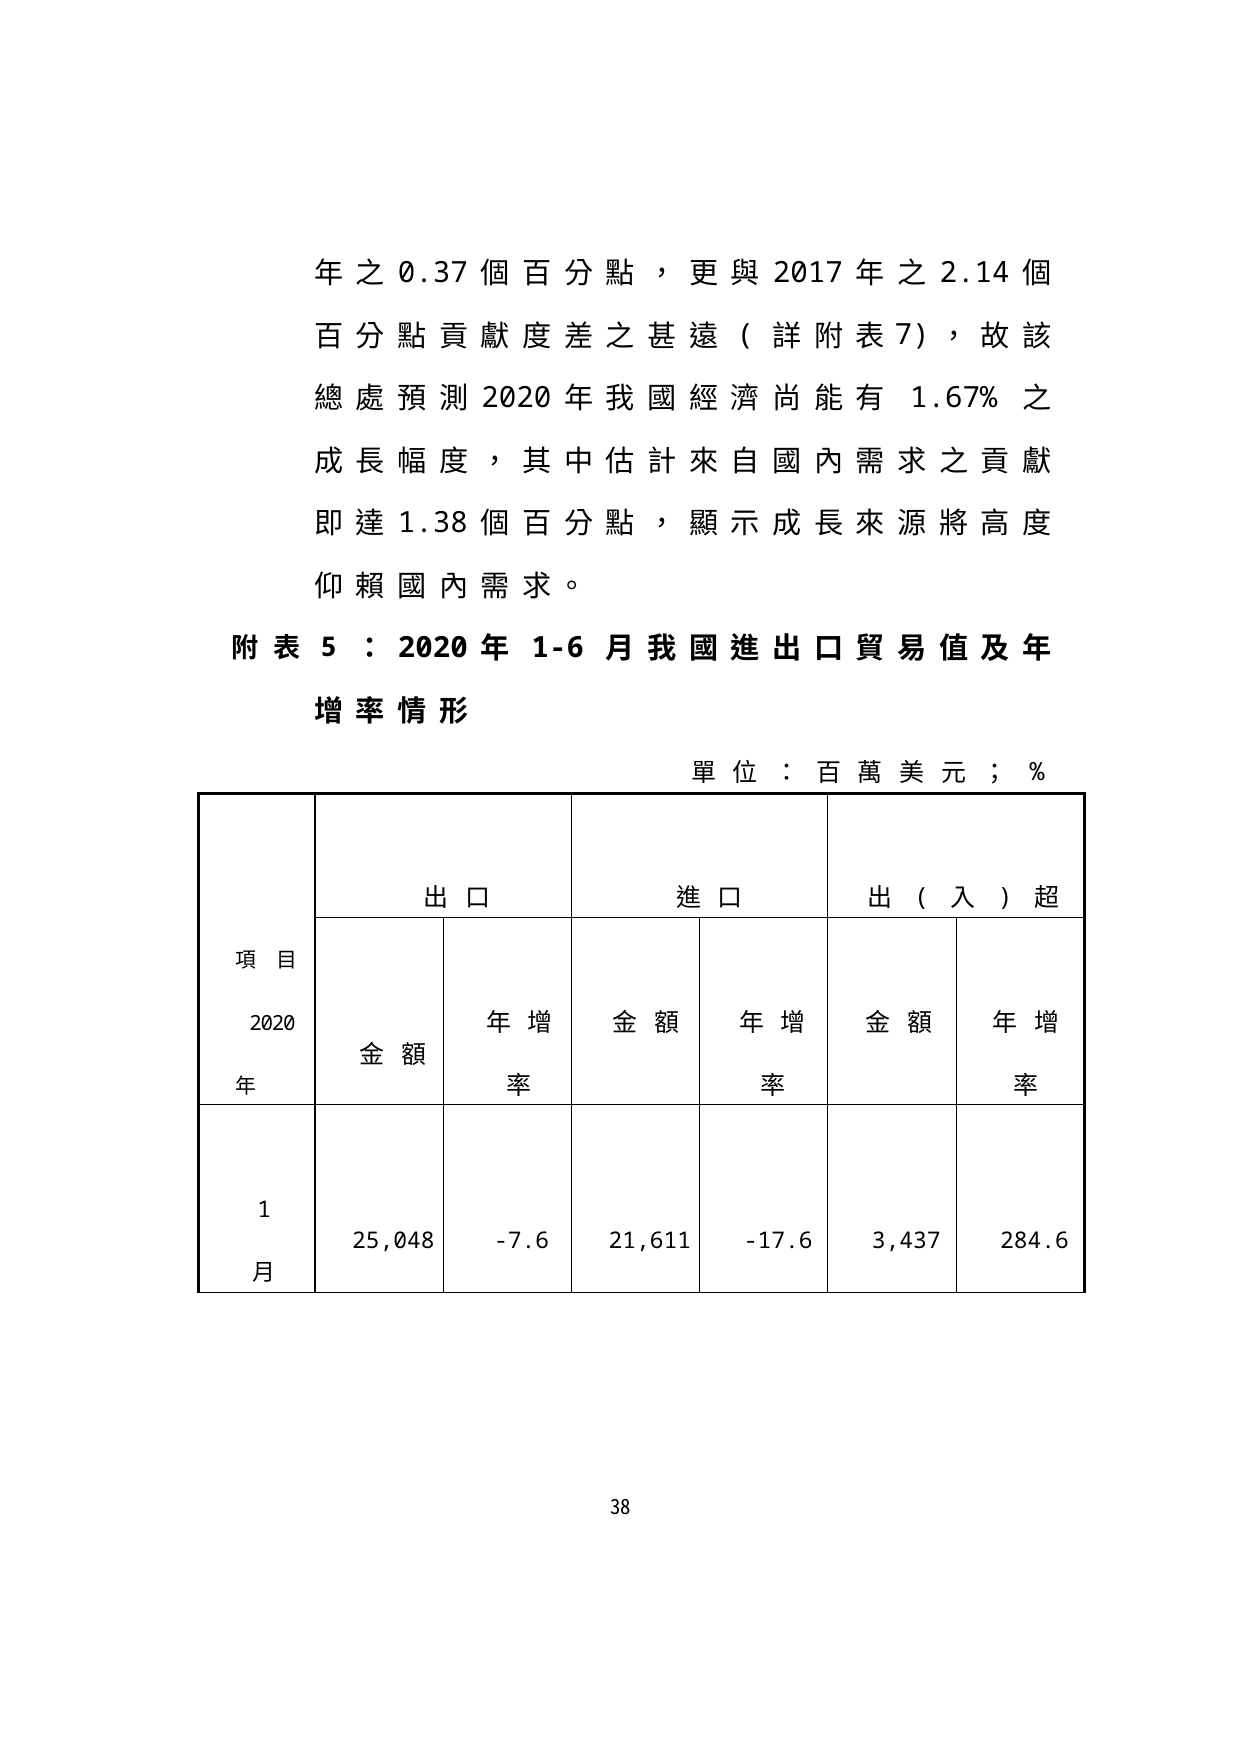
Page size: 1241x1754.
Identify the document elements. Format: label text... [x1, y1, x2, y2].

table_cell -7.6 [444, 1105, 571, 1292]
table_cell 25,048 [316, 1105, 443, 1292]
table_cell 年增率 [957, 918, 1083, 1104]
table_header 出口 [316, 795, 571, 917]
table_cell 21,611 [572, 1105, 699, 1292]
text 如前所述，因新冠肺炎全球大流行，使民眾面臨染病及生命安危威脅，各國為防止病毒傳播，紛紛採取禁止群聚集會、停工、停課、封城、鎖國等管制措施，各項經濟活動因此難以如以往般正常運作，爰使各國需求動能急遽下滑，尤其是確診及死亡人數均居全球第一之美國，其民間消費占全球民間消費總額比重約達三分之一，該國民間消費需求之強弱，對世界經濟成長力道具有關鍵性影響。然從附表3可悉，在此波疫情影響下，IHS Markit及IMF於2020年4月間，已就2020年美國經濟成長率分別由原-0.2%(2020年3月17日預測值)及2.0%(2020年1月20日預測值)下調至-5.4%及-5.9%，該等機構對2020年美國經濟將呈大幅衰退之看法頗為一致，其中IHS Markit更於2020年6月再進一步調降至-8.1%；於此同時，IMF更預測2020年全球貿易量將較2019年衰退11%；WTO則於區分樂觀、悲觀情境下，分別預測萎縮幅度將達12.9%及31.9%。財政部統計處於2020年4月24日發布之「近期經貿與稅收情勢」報告中則指出，此種情境已「分別與金融危機期、經濟大蕭條期之低迷程度相仿」。在此2020年全球需求恐將因疫情而大幅縮減下，累計前6月我國出口及出超金額較去(2019)年尚能維持0.5%及6.6%之正成長(詳附表5)，實屬不易。惟如進一步觀察各主要出口貨品項目較上年同期之增減情形(詳附表6)，可悉各類出口品項之成長、衰退幅度差異頗大。其中最顯著者，為占出口總額比重達38.4%之「電子零組件」產品，因客戶考量疫情因素提前備貨、5G通訊系統之建置持續推展等，出口金額606.94億美元較上年同期增加達101.94億美元(增幅20.2%)並創歷年同期新高；其次為「資通與視聽產品」（占出口總額比重13.7%）因受惠於遠距通訊商機，帶動筆電、網通器材等需求，出口金額達216.46億美元，亦較上年同期增加20.18億美元(增幅10.3%)並同創歷年同期新高。其餘各類主要貨品則皆為負成長，其中尤以礦產品出口金額減幅達39.2%最劇，紡織品則衰退23.4%，基本金屬及其製品、機械、塑橡膠及其製品、化學品等類，出口值亦均有1成以上之減幅。顯示截至2020年6月底止，在新冠肺炎疫情影響下，我國整體出口值及出超金額雖仍能維持成長，惟主要係來自少數因疫情受惠類項貨品出口更加暢旺之貢獻，大多數出口產業皆受衝擊。綜此情勢並考量服務貿易之消長，行政院主計總處於109年5月28日預測我國2020年經濟成長來自「輸出」項之貢獻為-1.98個百分點，但在「輸入」項部分，亦同時預測將轉為負值更高之-2.27個百分點，相抵後使國外淨需求對2020年我國經濟成長雖仍有0.28個百分點之貢獻度，惟此將低於2019年之0.37個百分點，更與2017年之2.14個百分點貢獻度差之甚遠(詳附表7)，故該總處預測2020年我國經濟尚能有1.67%之成長幅度，其中估計來自國內需求之貢獻即達1.38個百分點，顯示成長來源將高度仰賴國內需求。 [271, 229, 1058, 604]
table_header 項目 2020年 [200, 795, 314, 1104]
text 附表5：2020年1-6月我國進出口貿易值及年增率情形 [184, 604, 1058, 729]
table_header 進口 [572, 795, 827, 917]
table_cell 金額 [572, 918, 699, 1104]
table_cell 284.6 [957, 1105, 1083, 1292]
table_cell 金額 [316, 918, 443, 1104]
table_cell -17.6 [700, 1105, 827, 1292]
table_cell 年增率 [444, 918, 571, 1104]
text 單位：百萬美元；% [184, 729, 1058, 792]
table_cell 年增率 [700, 918, 827, 1104]
table_cell 3,437 [828, 1105, 956, 1292]
table_header 出(入)超 [828, 795, 1083, 917]
table_cell 金額 [828, 918, 956, 1104]
table_cell 1月 [200, 1105, 314, 1292]
